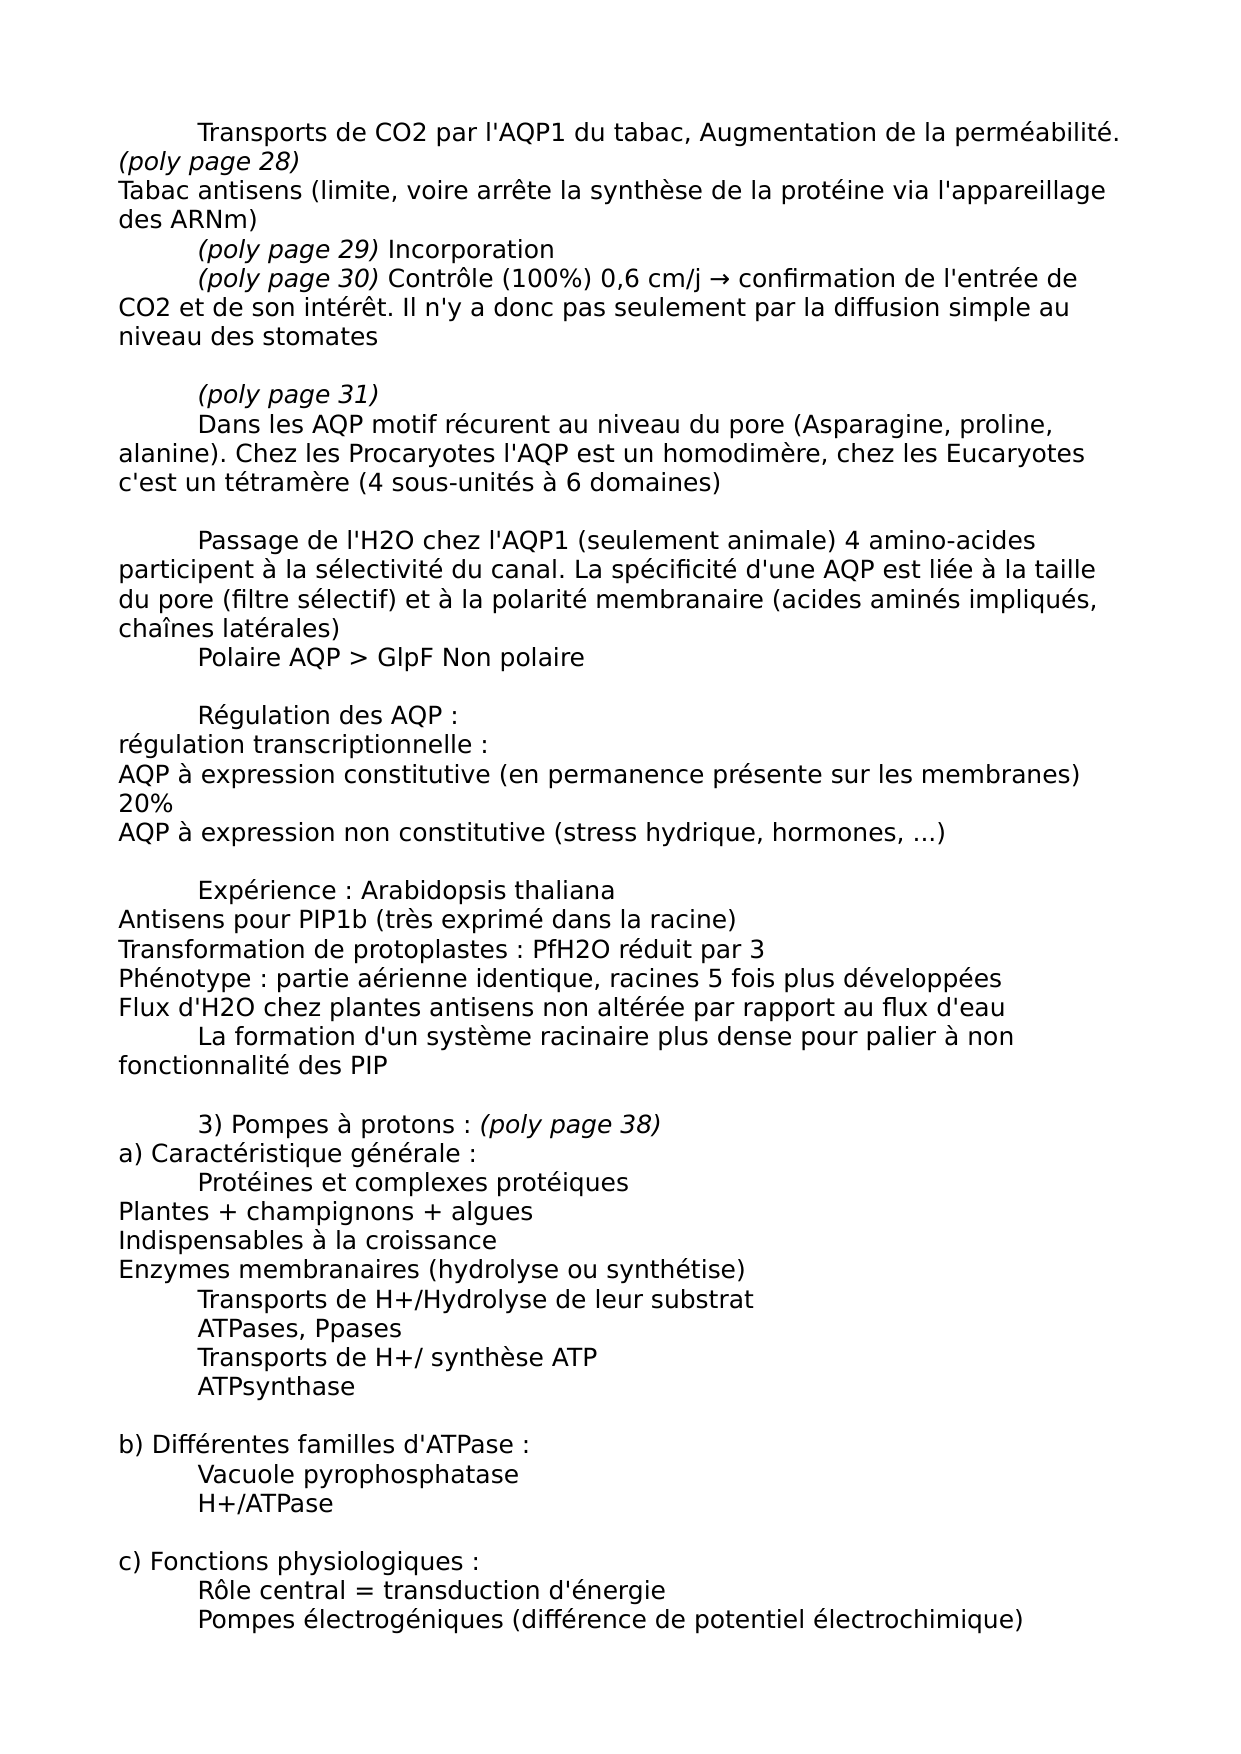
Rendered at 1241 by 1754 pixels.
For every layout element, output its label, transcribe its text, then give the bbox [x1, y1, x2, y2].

text Indispensables à la croissance [118, 1226, 1122, 1256]
text Transports de CO2 par l'AQP1 du tabac, Augmentation de la perméabilité. [118, 118, 1122, 147]
text régulation transcriptionnelle : [118, 731, 1122, 760]
text AQP à expression constitutive (en permanence présente sur les membranes) 20% [118, 760, 1122, 818]
text Phénotype : partie aérienne identique, racines 5 fois plus développées [118, 964, 1122, 993]
text Expérience : Arabidopsis thaliana [118, 876, 1122, 906]
text c) Fonctions physiologiques : [118, 1547, 1122, 1576]
text Enzymes membranaires (hydrolyse ou synthétise) [118, 1256, 1122, 1285]
text Polaire AQP > GlpF Non polaire [118, 643, 1122, 672]
text 3) Pompes à protons : (poly page 38) [118, 1110, 1122, 1139]
text Rôle central = transduction d'énergie [118, 1576, 1122, 1606]
text La formation d'un système racinaire plus dense pour palier à non fonctionnalité des PIP [118, 1022, 1122, 1081]
text (poly page 28) [118, 147, 1122, 176]
text Passage de l'H2O chez l'AQP1 (seulement animale) 4 amino-acides participent à la sélectivité du canal. La spécificité d'une AQP est liée à la taille du pore (filtre sélectif) et à la polarité membranaire (acides aminés impliqués, chaînes latérales) [118, 526, 1122, 643]
text ATPases, Ppases [118, 1314, 1122, 1343]
text Flux d'H2O chez plantes antisens non altérée par rapport au flux d'eau [118, 993, 1122, 1022]
text Antisens pour PIP1b (très exprimé dans la racine) [118, 906, 1122, 935]
text (poly page 30) Contrôle (100%) 0,6 cm/j → confirmation de l'entrée de CO2 et de son intérêt. Il n'y a donc pas seulement par la diffusion simple au niveau des stomates [118, 264, 1122, 351]
text Pompes électrogéniques (différence de potentiel électrochimique) [118, 1606, 1122, 1635]
text Tabac antisens (limite, voire arrête la synthèse de la protéine via l'appareillage des ARNm) [118, 176, 1122, 235]
text Transports de H+/ synthèse ATP [118, 1343, 1122, 1372]
text Transformation de protoplastes : PfH2O réduit par 3 [118, 935, 1122, 964]
text (poly page 31) [118, 381, 1122, 410]
text Transports de H+/Hydrolyse de leur substrat [118, 1285, 1122, 1314]
text (poly page 29) Incorporation [118, 235, 1122, 264]
text AQP à expression non constitutive (stress hydrique, hormones, ...) [118, 818, 1122, 847]
text Vacuole pyrophosphatase [118, 1460, 1122, 1489]
text Dans les AQP motif récurent au niveau du pore (Asparagine, proline, alanine). Chez les Procaryotes l'AQP est un homodimère, chez les Eucaryotes c'est un tétramère (4 sous-unités à 6 domaines) [118, 410, 1122, 497]
text b) Différentes familles d'ATPase : [118, 1431, 1122, 1460]
text ATPsynthase [118, 1372, 1122, 1401]
text Protéines et complexes protéiques [118, 1168, 1122, 1197]
text Plantes + champignons + algues [118, 1197, 1122, 1226]
text a) Caractéristique générale : [118, 1139, 1122, 1168]
text Régulation des AQP : [118, 701, 1122, 731]
text H+/ATPase [118, 1489, 1122, 1518]
